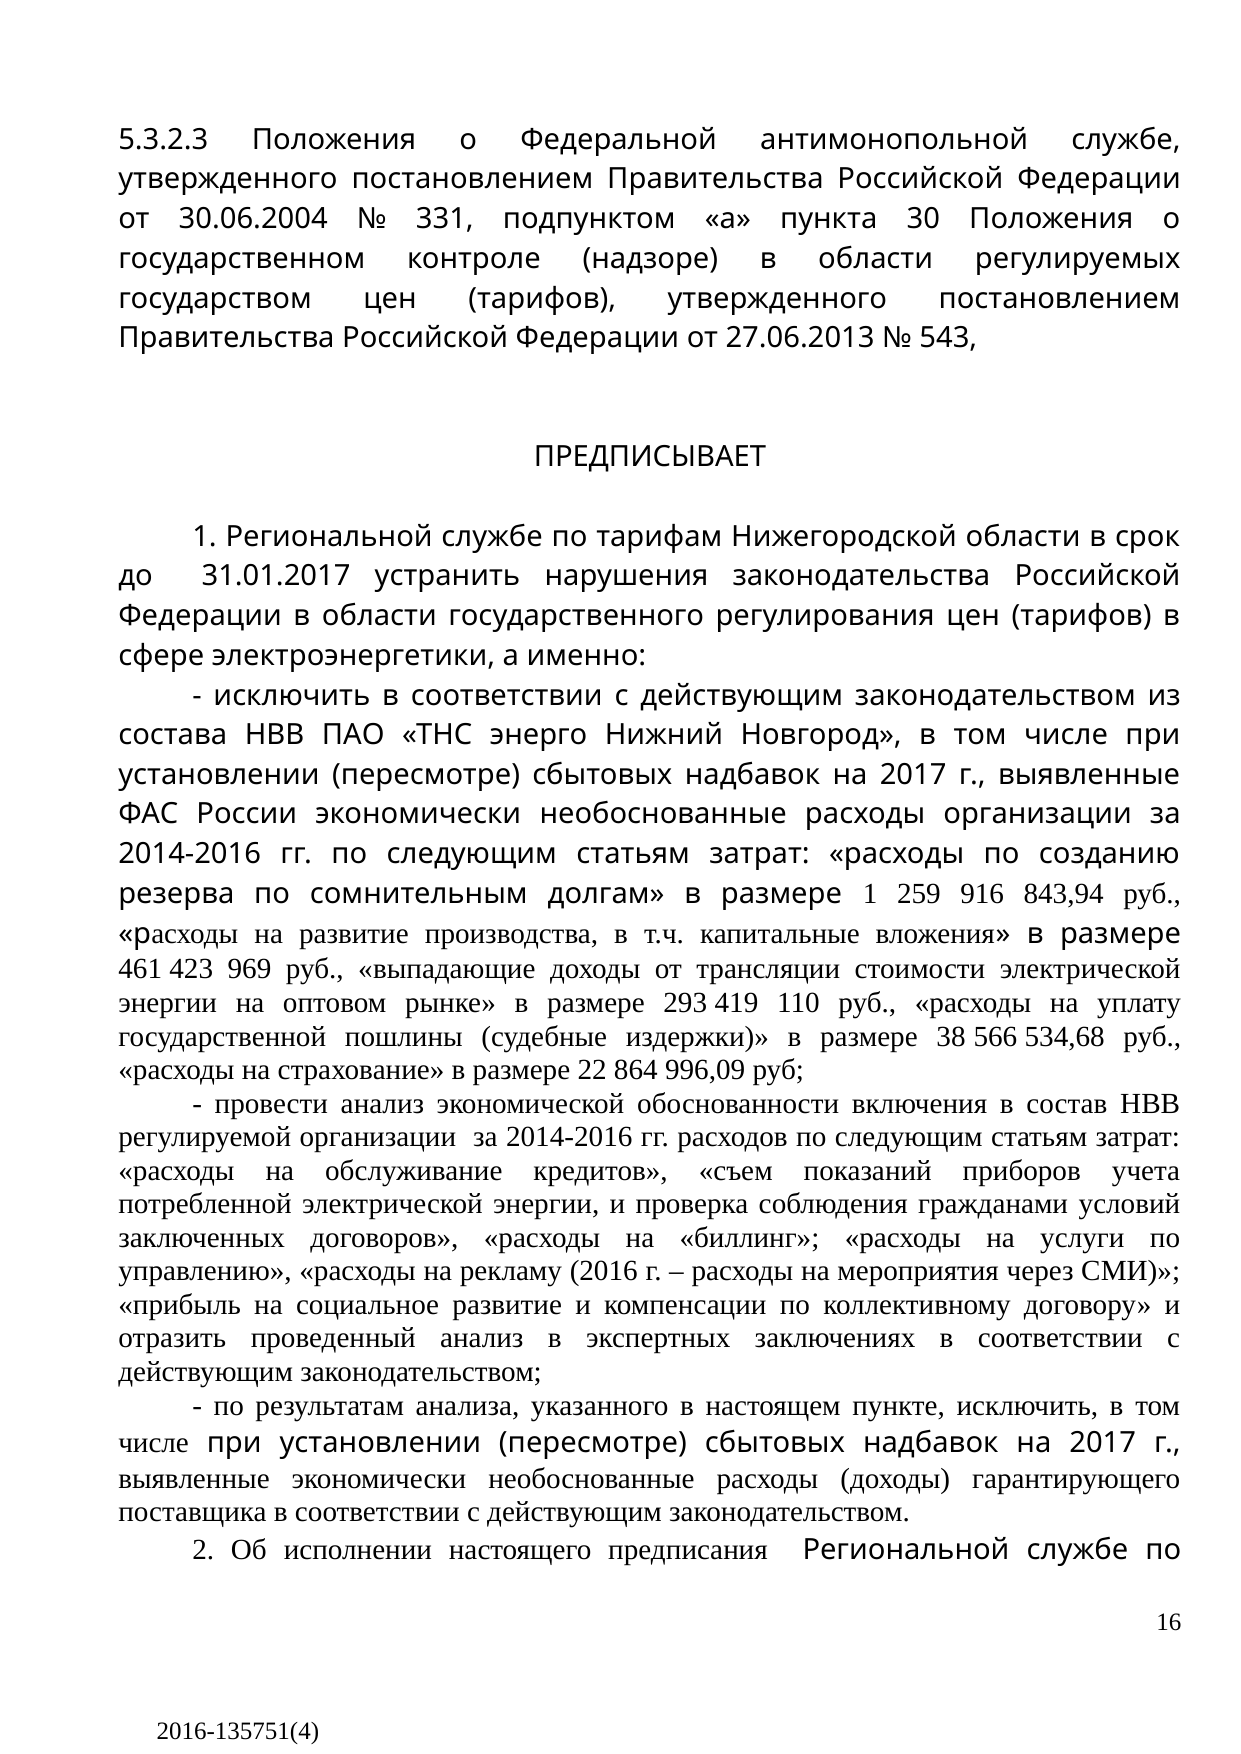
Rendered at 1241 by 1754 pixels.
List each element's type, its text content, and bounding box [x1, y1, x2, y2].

text 5.3.2.3 Положения о Федеральной антимонопольной службе, утвержденного постановлением Правительства Российской Федерации от 30.06.2004 № 331, подпунктом «а» пункта 30 Положения о государственном контроле (надзоре) в области регулируемых государством цен (тарифов), утвержденного постановлением Правительства Российской Федерации от 27.06.2013 № 543, [118, 118, 1181, 356]
text 2. Об исполнении настоящего предписания Региональной службе по [118, 1528, 1181, 1568]
text - провести анализ экономической обоснованности включения в состав НВВ регулируемой организации за 2014-2016 гг. расходов по следующим статьям затрат: «расходы на обслуживание кредитов», «съем показаний приборов учета потребленной электрической энергии, и проверка соблюдения гражданами условий заключенных договоров», «расходы на «биллинг»; «расходы на услуги по управлению», «расходы на рекламу (2016 г. – расходы на мероприятия через СМИ)»; «прибыль на социальное развитие и компенсации по коллективному договору» и отразить проведенный анализ в экспертных заключениях в соответствии с действующим законодательством; [118, 1086, 1181, 1388]
text ПРЕДПИСЫВАЕТ [118, 436, 1181, 475]
text - исключить в соответствии с действующим законодательством из состава НВВ ПАО «ТНС энерго Нижний Новгород», в том числе при установлении (пересмотре) сбытовых надбавок на 2017 г., выявленные ФАС России экономически необоснованные расходы организации за 2014-2016 гг. по следующим статьям затрат: «расходы по созданию резерва по сомнительным долгам» в размере 1 259 916 843,94 руб., «расходы на развитие производства, в т.ч. капитальные вложения» в размере 461 423 969 руб., «выпадающие доходы от трансляции стоимости электрической энергии на оптовом рынке» в размере 293 419 110 руб., «расходы на уплату государственной пошлины (судебные издержки)» в размере 38 566 534,68 руб., «расходы на страхование» в размере 22 864 996,09 руб; [118, 674, 1181, 1086]
text 1. Региональной службе по тарифам Нижегородской области в срок до 31.01.2017 устранить нарушения законодательства Российской Федерации в области государственного регулирования цен (тарифов) в сфере электроэнергетики, а именно: [118, 515, 1181, 674]
text - по результатам анализа, указанного в настоящем пункте, исключить, в том числе при установлении (пересмотре) сбытовых надбавок на 2017 г., выявленные экономически необоснованные расходы (доходы) гарантирующего поставщика в соответствии с действующим законодательством. [118, 1388, 1181, 1528]
